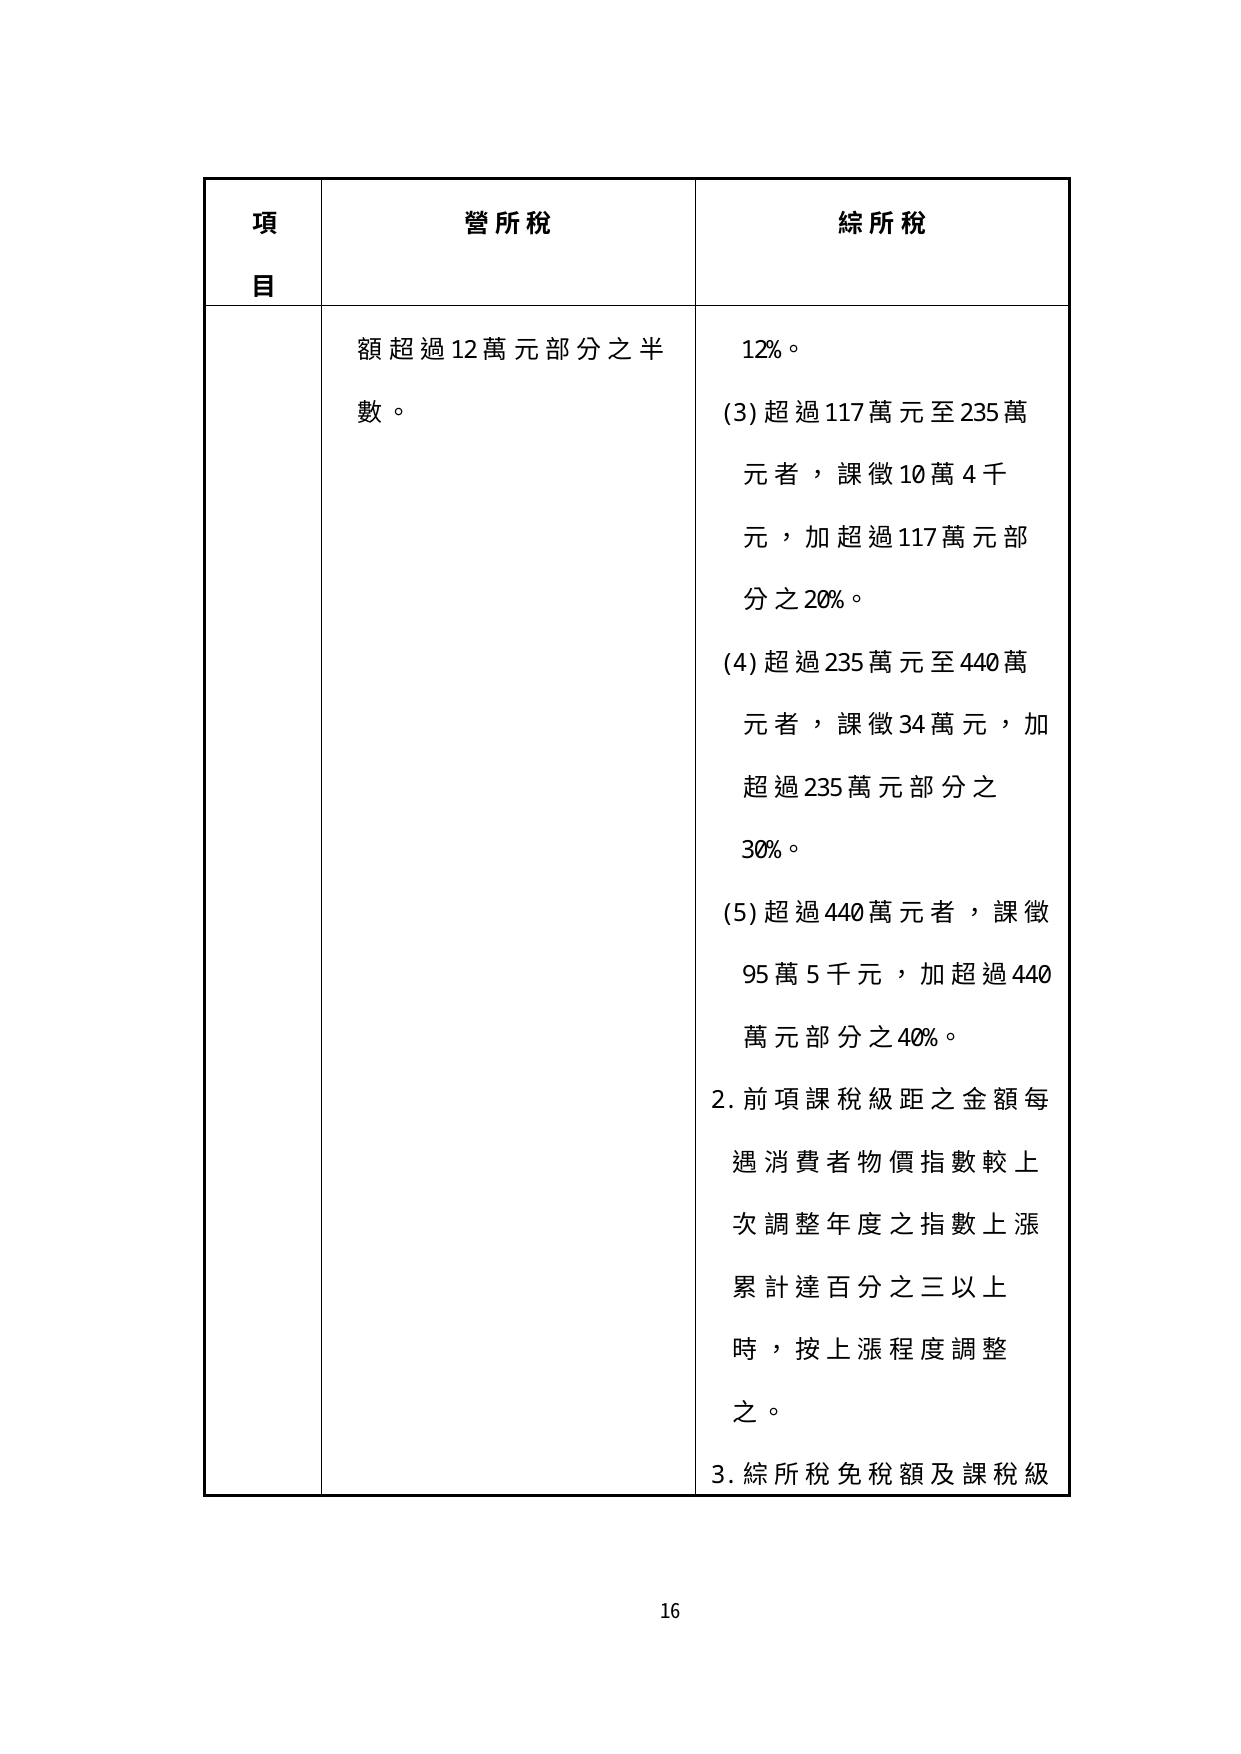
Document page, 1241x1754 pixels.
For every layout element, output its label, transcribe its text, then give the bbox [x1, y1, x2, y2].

table_cell 12%。 (3)超過117萬元至235萬元者，課徵10萬4千元，加超過117萬元部分之20%。 (4)超過235萬元至440萬元者，課徵34萬元，加超過235萬元部分之30%。 (5)超過440萬元者，課徵95萬5千元，加超過440萬元部分之40%。 2.前項課稅級距之金額每遇消費者物價指數較上次調整年度之指數上漲累計達百分之三以上時，按上漲程度調整之。 3.綜所稅免稅額及課稅級 [696, 306, 1068, 1494]
table_header 營所稅 [322, 180, 695, 305]
table_cell 額超過12萬元部分之半數。 [322, 306, 695, 1494]
table_header 綜所稅 [696, 180, 1068, 305]
table_cell [206, 306, 321, 1494]
table_header 項 目 [206, 180, 321, 305]
